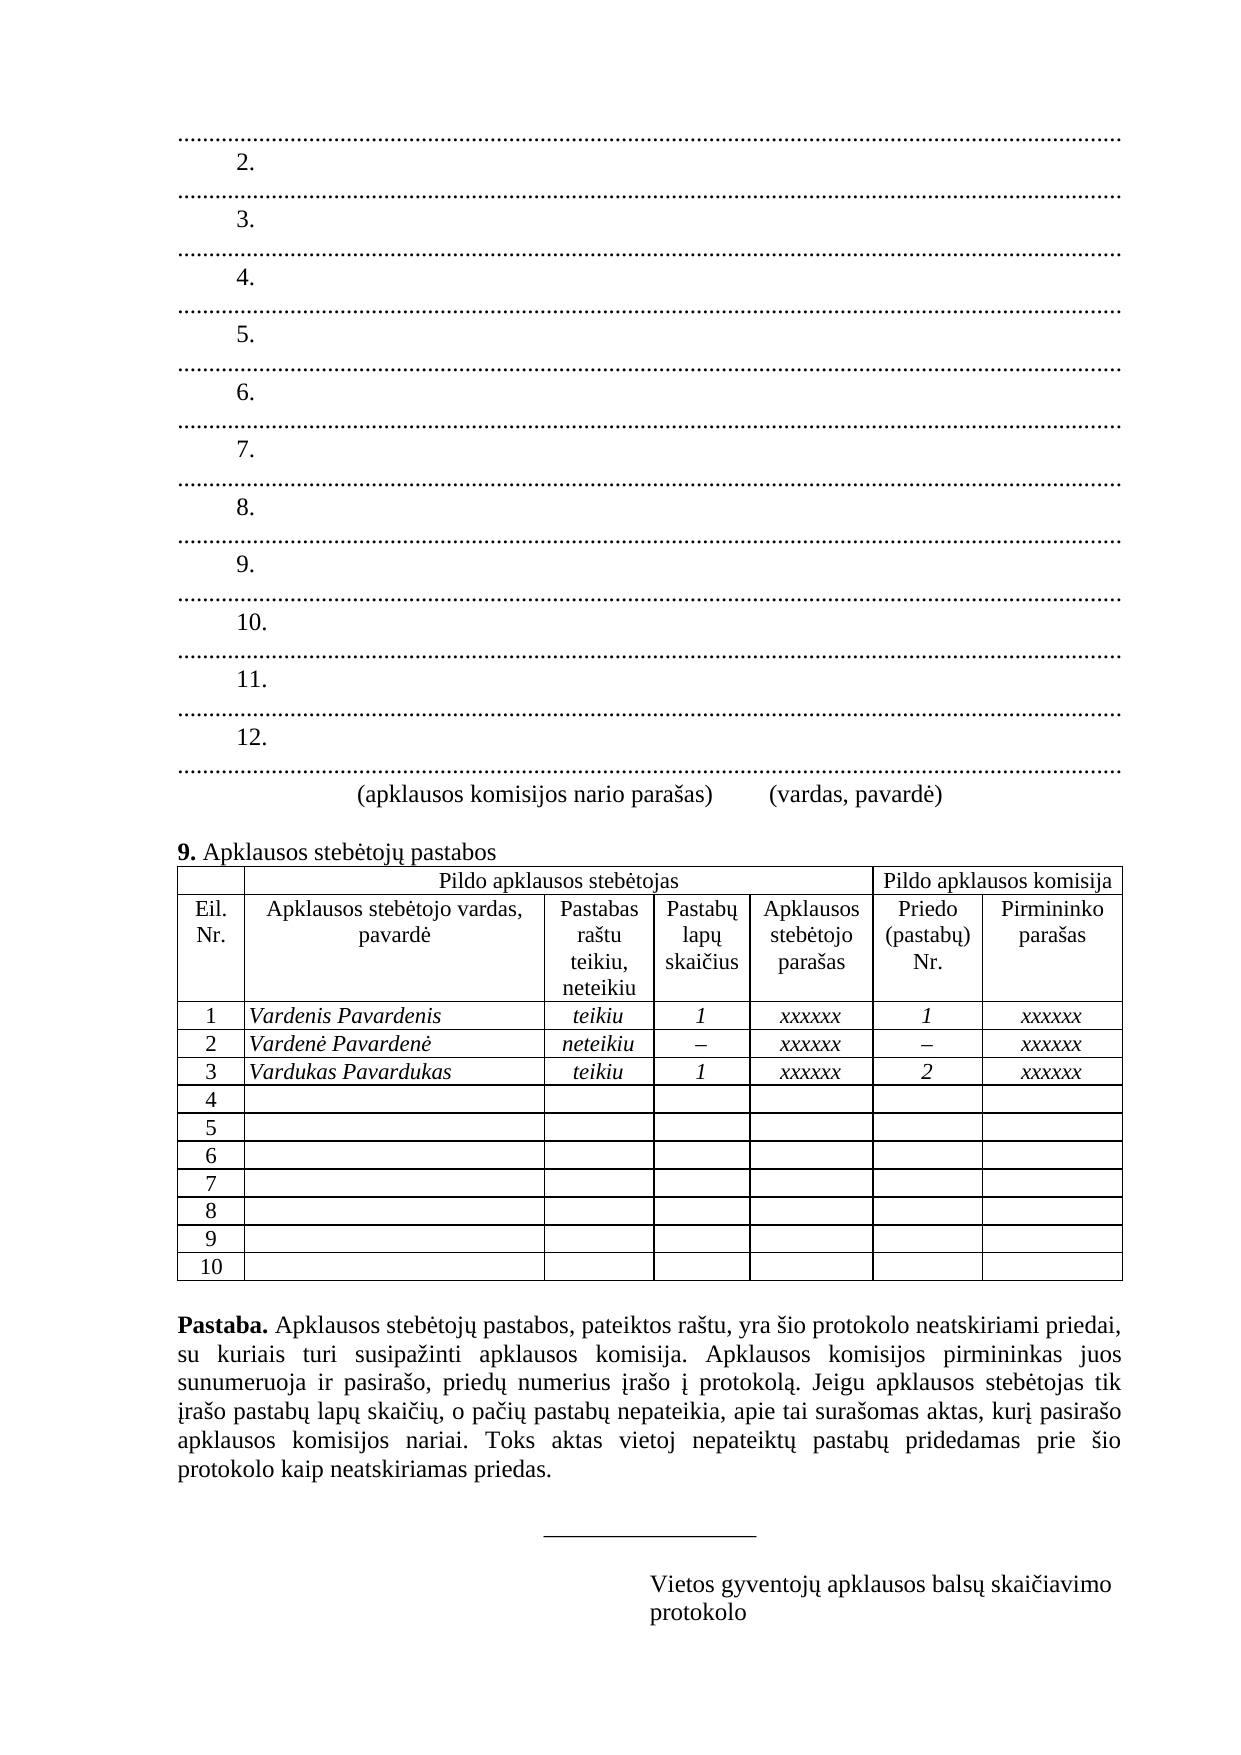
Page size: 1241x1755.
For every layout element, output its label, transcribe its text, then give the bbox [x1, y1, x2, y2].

table_cell 8 [240, 1198, 244, 1224]
table_cell 7 [240, 1170, 244, 1196]
table_cell Eil. Nr. [178, 895, 244, 1001]
table_cell [1118, 1226, 1122, 1252]
table_cell [245, 1170, 249, 1196]
table_cell [978, 1198, 982, 1224]
table_cell [1118, 1170, 1122, 1196]
table_cell 6 [240, 1142, 244, 1168]
text 12. [177, 722, 1122, 779]
table_cell [245, 1086, 249, 1112]
table_cell 2 [978, 1058, 982, 1084]
table_cell [545, 1086, 549, 1112]
table_cell [983, 1226, 987, 1252]
table_cell [545, 1114, 549, 1140]
table_cell 1 [240, 1002, 244, 1028]
table_cell [983, 1198, 987, 1224]
table_cell 5 [240, 1114, 244, 1140]
text 4. [177, 262, 1122, 319]
text 3. [177, 204, 1122, 262]
table_cell Priedo (pastabų) Nr. [874, 895, 982, 1001]
table_cell Pirmininko parašas [983, 895, 1122, 1001]
table_cell [1118, 1253, 1122, 1280]
table_cell [545, 1198, 549, 1224]
table_cell 1 [978, 1002, 982, 1028]
table_cell [540, 1142, 544, 1168]
table_cell [545, 1170, 549, 1196]
text 9. [177, 549, 1122, 607]
table_cell [983, 1114, 987, 1140]
text 9. Apklausos stebėtojų pastabos [177, 837, 1122, 866]
table_cell [545, 1253, 549, 1280]
table_cell [540, 1226, 544, 1252]
table_cell – [978, 1030, 982, 1056]
table_cell [245, 1253, 249, 1280]
table_cell Pastabų lapų skaičius [655, 895, 749, 1001]
table_cell [540, 1086, 544, 1112]
text 1. ........................................................ xxxxxxxxxx [177, 118, 1122, 147]
table_cell [245, 1198, 249, 1224]
text 10. [177, 607, 1122, 664]
table_cell [983, 1142, 987, 1168]
table_cell [983, 1086, 987, 1112]
table_cell [540, 1198, 544, 1224]
table_cell [540, 1114, 544, 1140]
table_cell 9 [240, 1226, 244, 1252]
text _________________ [177, 1511, 1122, 1540]
table_cell Apklausos stebėtojo vardas, pavardė [245, 895, 544, 1001]
table_cell [978, 1142, 982, 1168]
table_cell 2 [240, 1030, 244, 1056]
table_cell [540, 1253, 544, 1280]
table_cell [978, 1114, 982, 1140]
text 5. [177, 319, 1122, 377]
table_cell 10 [240, 1253, 244, 1280]
text 11. [177, 664, 1122, 722]
table_cell [983, 1253, 987, 1280]
table_cell [1118, 1142, 1122, 1168]
table_cell [978, 1170, 982, 1196]
table_cell 3 [240, 1058, 244, 1084]
table_cell [245, 1142, 249, 1168]
table_cell [978, 1086, 982, 1112]
text Pastaba. Apklausos stebėtojų pastabos, pateiktos raštu, yra šio protokolo neatskiriami priedai, su kuriais turi susipažinti apklausos komisija. Apklausos komisijos pirmininkas juos sunumeruoja ir pasirašo, priedų numerius įrašo į protokolą. Jeigu apklausos stebėtojas tik įrašo pastabų lapų skaičių, o pačių pastabų nepateikia, apie tai surašomas aktas, kurį pasirašo apklausos komisijos nariai. Toks aktas vietoj nepateiktų pastabų pridedamas prie šio protokolo kaip neatskiriamas priedas. [177, 1310, 1122, 1482]
text 6. [177, 377, 1122, 434]
text 7. [177, 434, 1122, 492]
table_cell [1118, 1086, 1122, 1112]
table_cell [540, 1170, 544, 1196]
table_header [240, 867, 244, 893]
table_cell [245, 1114, 249, 1140]
table_cell Apklausos stebėtojo parašas [751, 895, 872, 1001]
table_cell [1118, 1114, 1122, 1140]
table_cell [245, 1226, 249, 1252]
text 8. [177, 492, 1122, 549]
table_cell [1118, 1198, 1122, 1224]
text (apklausos komisijos nario parašas) (vardas, pavardė) [177, 779, 1122, 808]
table_cell [978, 1226, 982, 1252]
table_cell [545, 1142, 549, 1168]
table_cell [978, 1253, 982, 1280]
table_cell 4 [240, 1086, 244, 1112]
text 2. [177, 147, 1122, 204]
table_cell [983, 1170, 987, 1196]
table_cell [545, 1226, 549, 1252]
text Vietos gyventojų apklausos balsų skaičiavimo protokolo [649, 1569, 1122, 1626]
